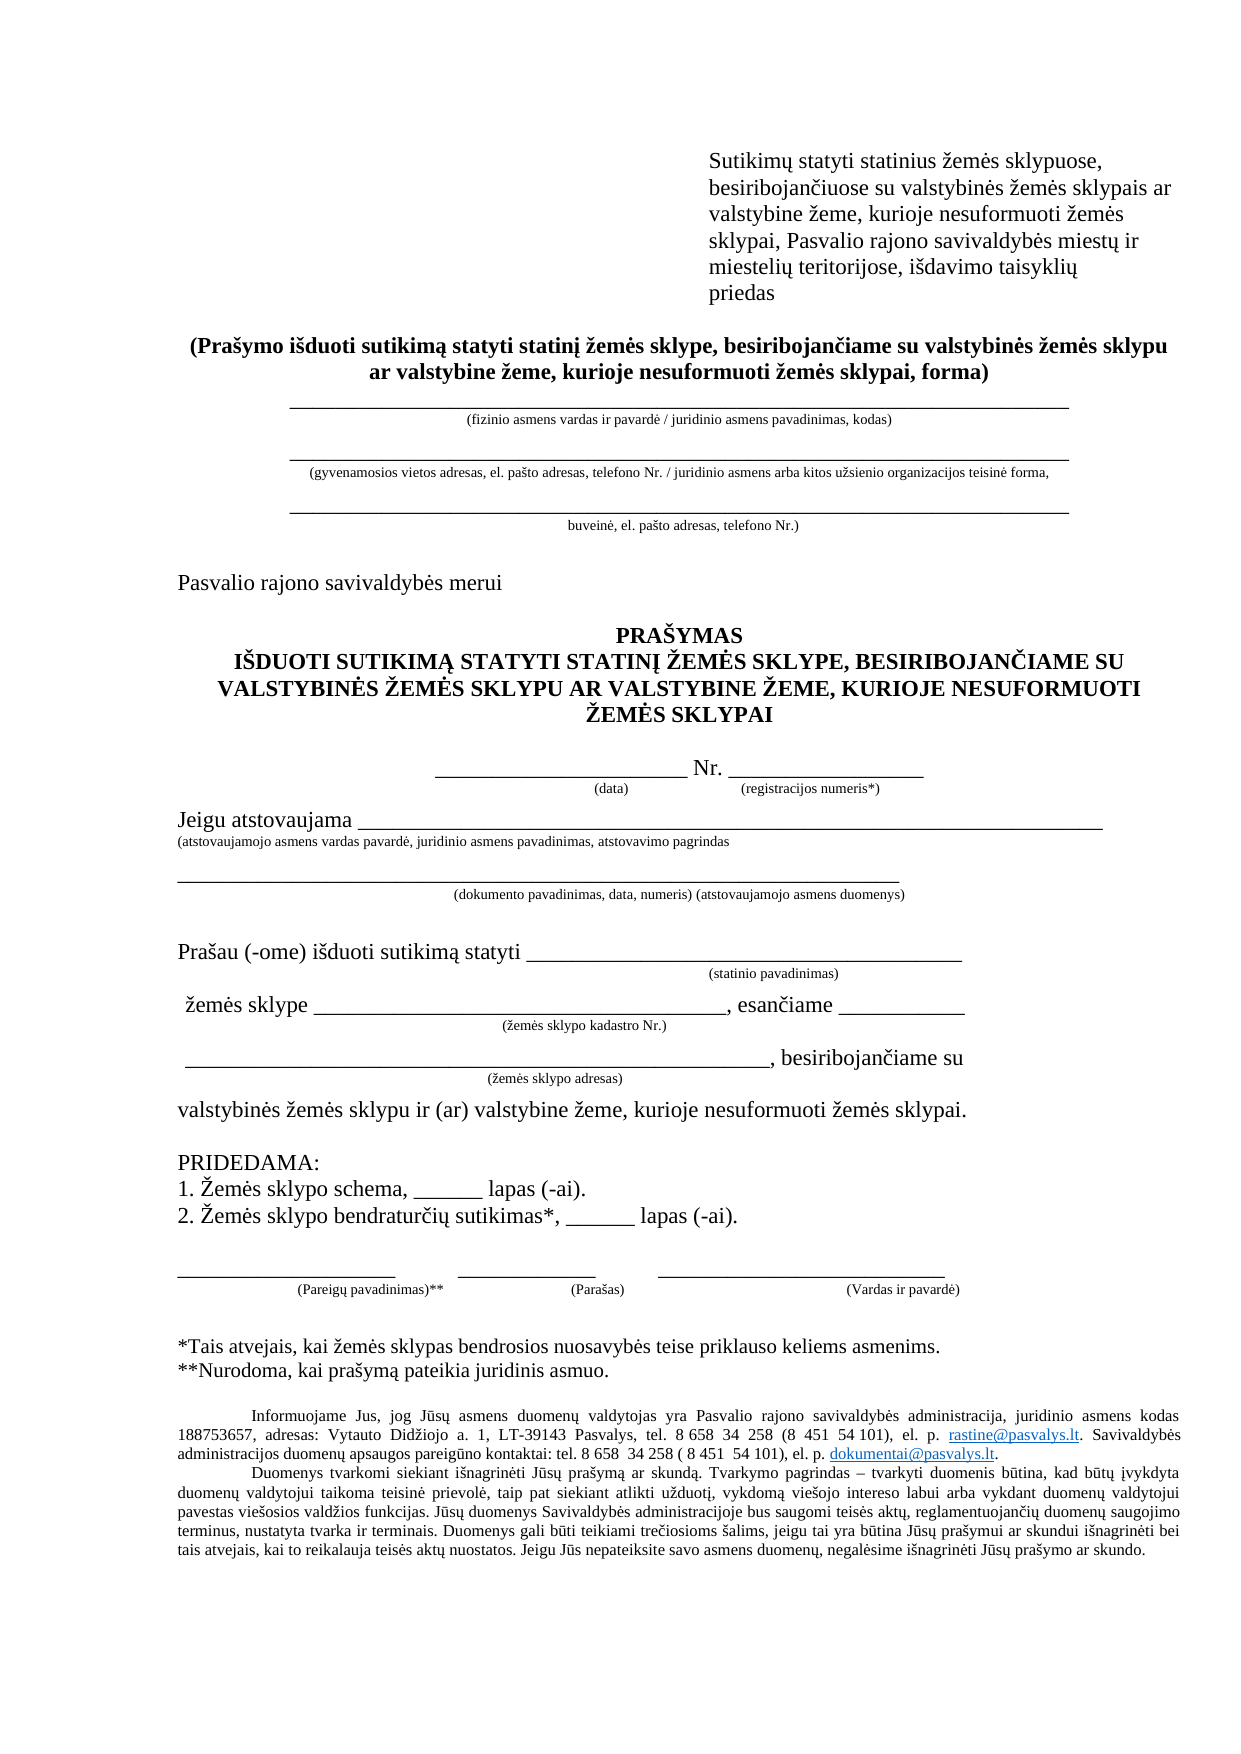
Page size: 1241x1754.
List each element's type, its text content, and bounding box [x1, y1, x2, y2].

text miestelių teritorijose, išdavimo taisyklių [709, 253, 1181, 279]
text (žemės sklypo kadastro Nr.) [177, 1017, 1181, 1044]
text *Tais atvejais, kai žemės sklypas bendrosios nuosavybės teise priklauso keliems asmenims. [177, 1333, 1181, 1358]
text Prašau (-ome) išduoti sutikimą statyti ______________________________________ [177, 938, 1181, 964]
text ____________________________________________________________________ [177, 437, 1181, 464]
text buveinė, el. pašto adresas, telefono Nr.) [177, 517, 1181, 543]
text **Nurodoma, kai prašymą pateikia juridinis asmuo. [177, 1358, 1181, 1382]
text ___________________ ____________ _________________________ [177, 1254, 1181, 1281]
text 1. Žemės sklypo schema, ______ lapas (-ai). [177, 1175, 1181, 1202]
text žemės sklype ____________________________________, esančiame ___________ [177, 991, 1181, 1017]
text Pasvalio rajono savivaldybės merui [177, 569, 1181, 596]
text valstybinės žemės sklypu ir (ar) valstybine žeme, kurioje nesuformuoti žemės sklypai. [177, 1096, 1181, 1123]
text IŠDUOTI SUTIKIMĄ STATYTI STATINĮ ŽEMĖS SKLYPE, BESIRIBOJANČIAME SU VALSTYBINĖS ŽEMĖS SKLYPU AR VALSTYBINE ŽEME, KURIOJE NESUFORMUOTI ŽEMĖS SKLYPAI [177, 648, 1181, 727]
text valstybine žeme, kurioje nesuformuoti žemės [709, 200, 1181, 227]
text ____________________________________________________________________ [177, 490, 1181, 517]
text (Pareigų pavadinimas)** (Parašas) (Vardas ir pavardė) [177, 1281, 1181, 1307]
text (statinio pavadinimas) [177, 964, 1181, 991]
text sklypai, Pasvalio rajono savivaldybės miestų ir [709, 227, 1181, 253]
text Informuojame Jus, jog Jūsų asmens duomenų valdytojas yra Pasvalio rajono savivaldybės administracija, juridinio asmens kodas 188753657, adresas: Vytauto Didžiojo a. 1, LT-39143 Pasvalys, tel. 8 658 34 258 (8 451 54 101), el. p. rastine@pasvalys.lt. Savivaldybės administracijos duomenų apsaugos pareigūno kontaktai: tel. 8 658 34 258 ( 8 451 54 101), el. p. dokumentai@pasvalys.lt. [177, 1406, 1181, 1463]
text _______________________________________________________________ [177, 859, 1181, 886]
text besiribojančiuose su valstybinės žemės sklypais ar [709, 174, 1181, 200]
text ____________________________________________________________________ [177, 385, 1181, 411]
text priedas [709, 279, 1181, 306]
text ______________________ Nr. _________________ [177, 754, 1181, 780]
text Jeigu atstovaujama _________________________________________________________________ [177, 806, 1181, 833]
text (Prašymo išduoti sutikimą statyti statinį žemės sklype, besiribojančiame su valstybinės žemės sklypu ar valstybine žeme, kurioje nesuformuoti žemės sklypai, forma) [177, 332, 1181, 385]
text (gyvenamosios vietos adresas, el. pašto adresas, telefono Nr. / juridinio asmens arba kitos užsienio organizacijos teisinė forma, [177, 464, 1181, 490]
text PRIDEDAMA: [177, 1149, 1181, 1175]
text ___________________________________________________, besiribojančiame su [177, 1044, 1181, 1070]
text (data) (registracijos numeris*) [177, 780, 1181, 806]
table_header [189, 912, 1192, 938]
text Duomenys tvarkomi siekiant išnagrinėti Jūsų prašymą ar skundą. Tvarkymo pagrindas – tvarkyti duomenis būtina, kad būtų įvykdyta duomenų valdytojui taikoma teisinė prievolė, taip pat siekiant atlikti užduotį, vykdomą viešojo intereso labui arba vykdant duomenų valdytojui pavestas viešosios valdžios funkcijas. Jūsų duomenys Savivaldybės administracijoje bus saugomi teisės aktų, reglamentuojančių duomenų saugojimo terminus, nustatyta tvarka ir terminais. Duomenys gali būti teikiami trečiosioms šalims, jeigu tai yra būtina Jūsų prašymui ar skundui išnagrinėti bei tais atvejais, kai to reikalauja teisės aktų nuostatos. Jeigu Jūs nepateiksite savo asmens duomenų, negalėsime išnagrinėti Jūsų prašymo ar skundo. [177, 1463, 1181, 1559]
text 2. Žemės sklypo bendraturčių sutikimas*, ______ lapas (-ai). [177, 1202, 1181, 1228]
text PRAŠYMAS [177, 622, 1181, 648]
text (fizinio asmens vardas ir pavardė / juridinio asmens pavadinimas, kodas) [177, 411, 1181, 437]
text Sutikimų statyti statinius žemės sklypuose, [709, 148, 1181, 174]
text (atstovaujamojo asmens vardas pavardė, juridinio asmens pavadinimas, atstovavimo pagrindas [177, 833, 1181, 859]
text (dokumento pavadinimas, data, numeris) (atstovaujamojo asmens duomenys) [177, 886, 1181, 912]
text (žemės sklypo adresas) [177, 1070, 1181, 1096]
